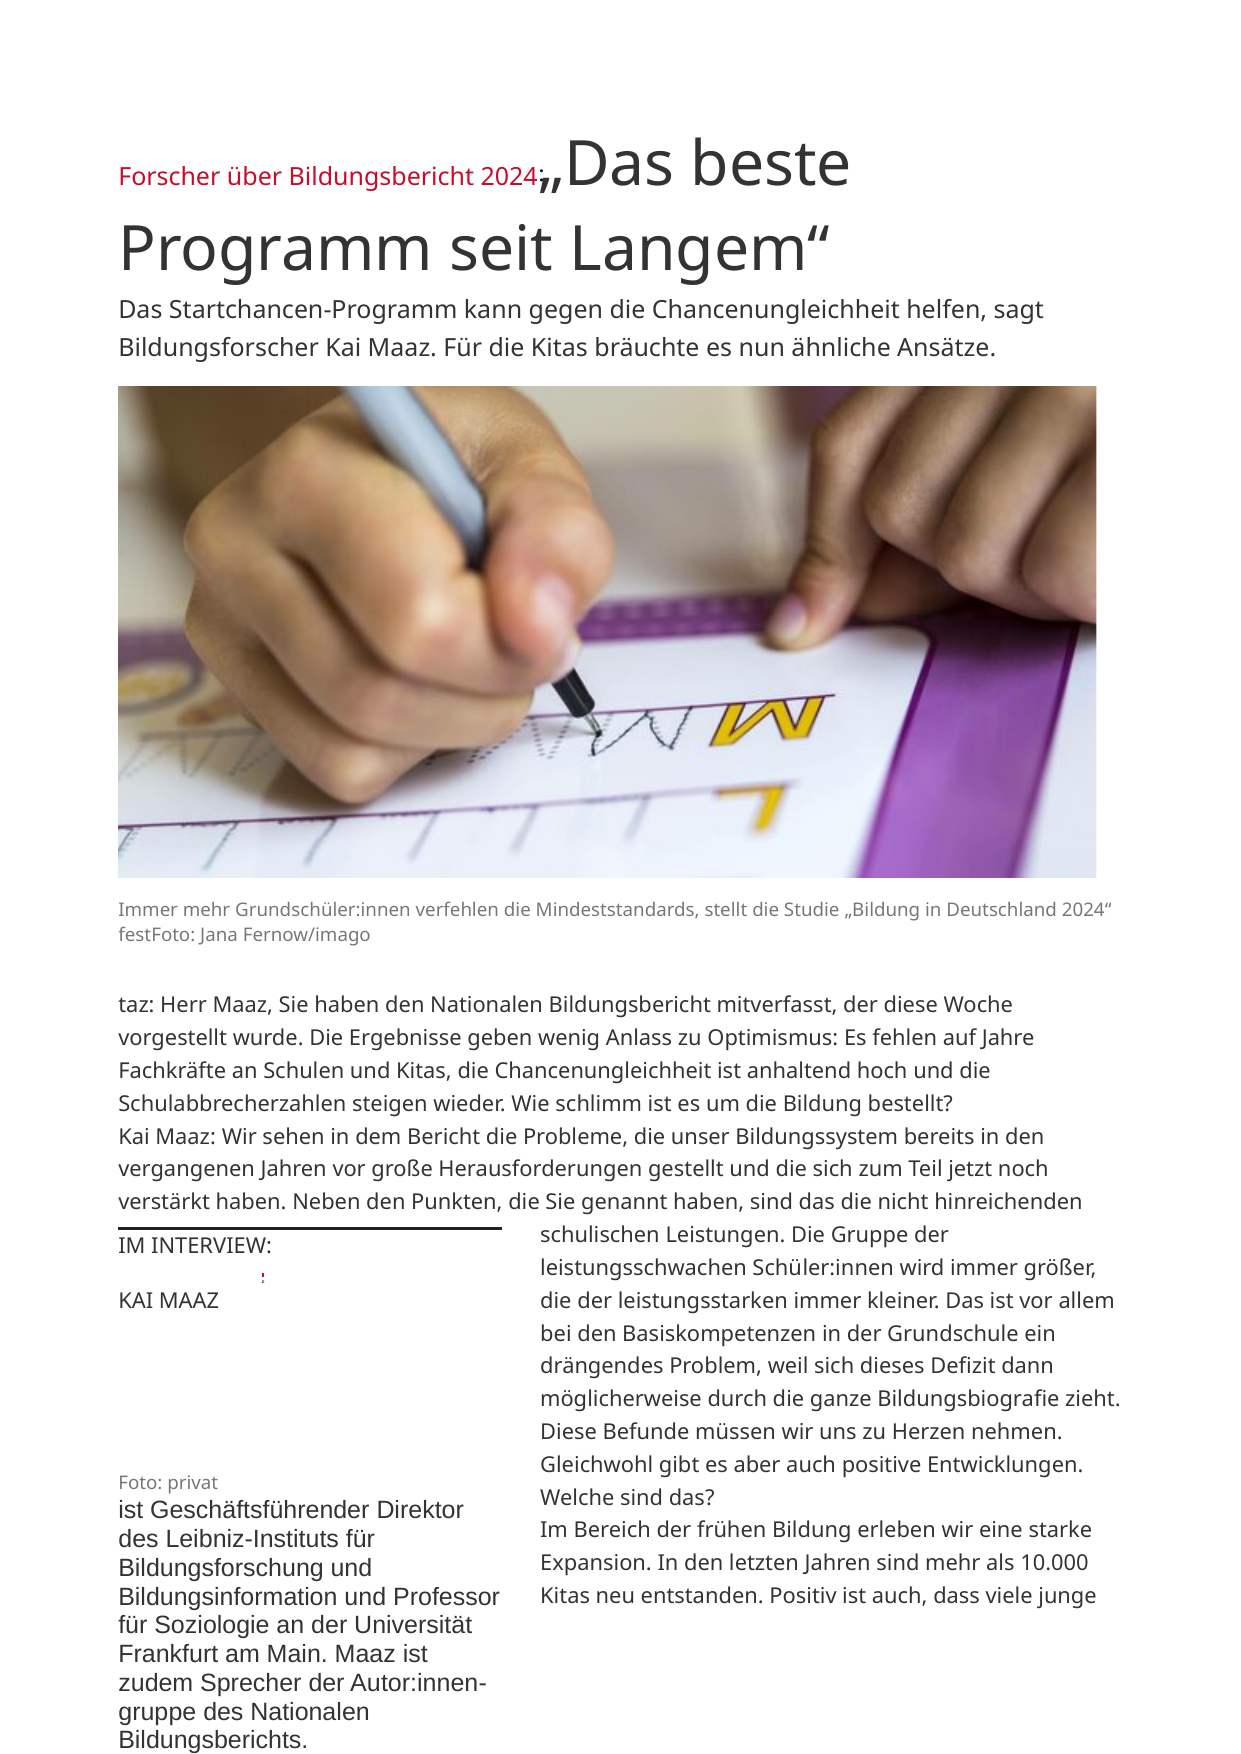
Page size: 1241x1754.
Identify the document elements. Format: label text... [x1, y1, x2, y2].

text Im Bereich der frühen Bildung erleben wir eine starke Expansion. In den letzten Jahren sind mehr als 10.000 Kitas neu entstanden. Positiv ist auch, dass viele junge [502, 1511, 1122, 1610]
picture [118, 386, 1097, 878]
text Kai Maaz: Wir sehen in dem Bericht die Probleme, die unser Bildungssystem bereits in den vergangenen Jahren vor große Herausforderungen gestellt und die sich zum Teil jetzt noch verstärkt haben. Neben den Punkten, die Sie genannt haben, sind das die nicht hinreichenden schulischen Leistungen. Die Gruppe der leistungsschwachen Schü­le­r:in­nen wird immer größer, die der leistungsstarken immer kleiner. Das ist vor allem bei den Basiskompetenzen in der Grundschule ein drängendes Problem, weil sich dieses Defizit dann möglicherweise durch die ganze Bildungsbiografie zieht. Diese Befunde müssen wir uns zu Herzen nehmen. Gleichwohl gibt es aber auch positive Entwicklungen. [118, 1118, 1122, 1478]
text Das Startchancen-Programm kann gegen die Chancenungleichheit helfen, sagt Bildungsforscher Kai Maaz. Für die Kitas bräuchte es nun ähnliche Ansätze. [118, 288, 1122, 363]
text Immer mehr Grund­schü­le­r:in­nen verfehlen die Mindeststandards, stellt die Studie „Bildung in Deutschland 2024“ festFoto: Jana Fernow/imago [118, 896, 1122, 947]
subtitle Forscher über Bildungsbericht 2024„Das beste Programm seit Langem“ [118, 118, 1122, 288]
text Foto: privat [118, 1470, 502, 1495]
text ist Geschäftsführender Direktor des Leibniz-Instituts für Bildungsforschung und Bildungsinformation und Professor für Soziologie an der Universität Frankfurt am Main. Maaz ist zudem Sprecher der Au­to­r:in­nen­grup­pe des Nationalen Bildungsberichts. [118, 1495, 502, 1754]
subtitle IM INTERVIEW: [118, 1230, 502, 1260]
text taz: Herr Maaz, Sie haben den Nationalen Bildungsbericht mitverfasst, der diese Woche vorgestellt wurde. Die Ergebnisse geben wenig Anlass zu Optimismus: Es fehlen auf Jahre Fachkräfte an Schulen und Kitas, die Chancenungleichheit ist anhaltend hoch und die Schulabbrecherzahlen steigen wieder. Wie schlimm ist es um die Bildung bestellt? [118, 986, 1122, 1118]
subtitle KAI MAAZ [118, 1285, 262, 1315]
text Welche sind das? [502, 1478, 1122, 1511]
text [118, 1260, 502, 1470]
